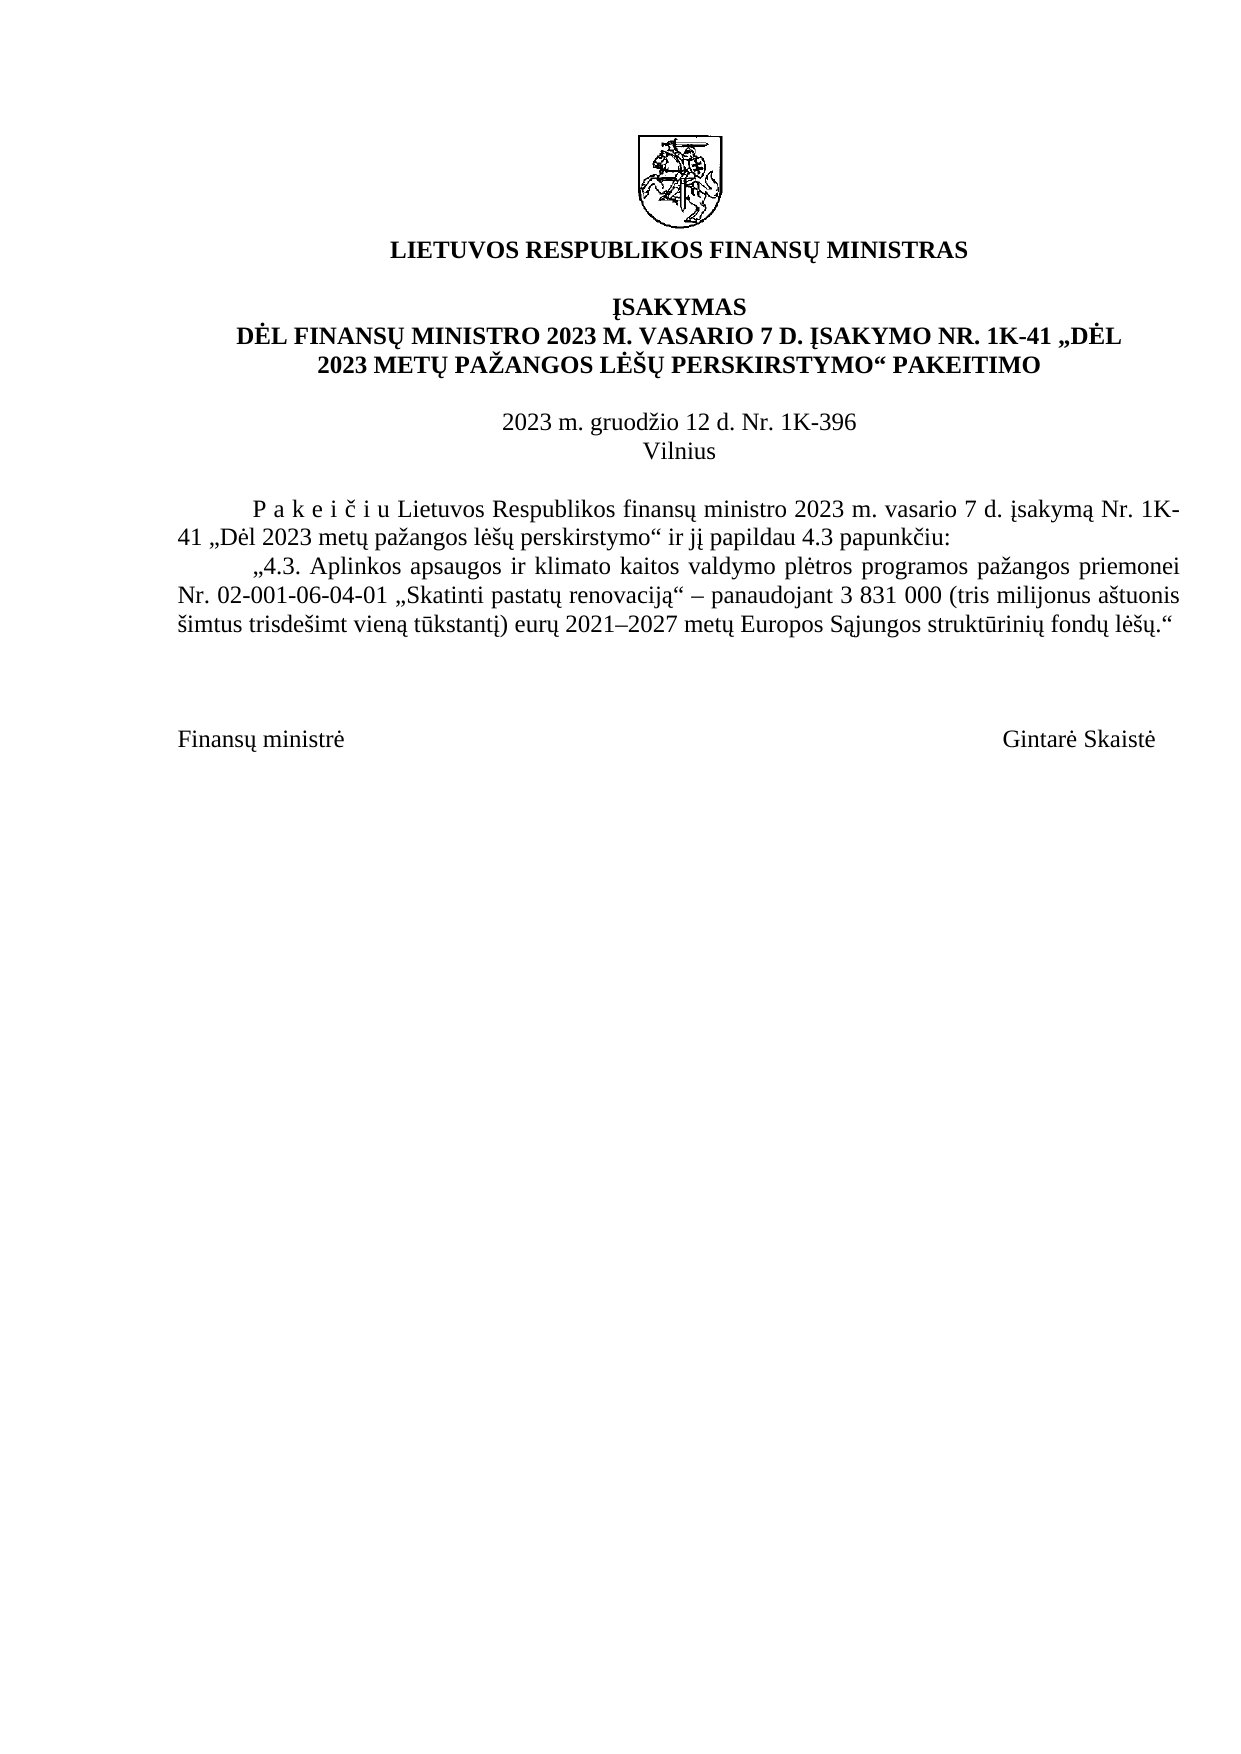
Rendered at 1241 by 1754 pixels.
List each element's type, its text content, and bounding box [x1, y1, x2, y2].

text Finansų ministrė Gintarė Skaistė [177, 724, 1181, 752]
text ĮSAKYMAS [177, 292, 1181, 321]
text 2023 m. gruodžio 12 d. Nr. 1K-396 [177, 407, 1181, 436]
text „4.3. Aplinkos apsaugos ir klimato kaitos valdymo plėtros programos pažangos priemonei Nr. 02-001-06-04-01 „Skatinti pastatų renovaciją“ – panaudojant 3 831 000 (tris milijonus aštuonis šimtus trisdešimt vieną tūkstantį) eurų 2021–2027 metų Europos Sąjungos struktūrinių fondų lėšų.“ [177, 551, 1181, 637]
text Vilnius [177, 436, 1181, 465]
text DĖL FINANSŲ MINISTRO 2023 M. VASARIO 7 D. ĮSAKYMO NR. 1K-41 „DĖL 2023 METŲ PAŽANGOS LĖŠŲ PERSKIRSTYMO“ PAKEITIMO [177, 321, 1181, 379]
text P a k e i č i u Lietuvos Respublikos finansų ministro 2023 m. vasario 7 d. įsakymą Nr. 1K-41 „Dėl 2023 metų pažangos lėšų perskirstymo“ ir jį papildau 4.3 papunkčiu: [177, 494, 1181, 551]
text LIETUVOS RESPUBLIKOS FINANSŲ MINISTRAS [177, 235, 1181, 264]
